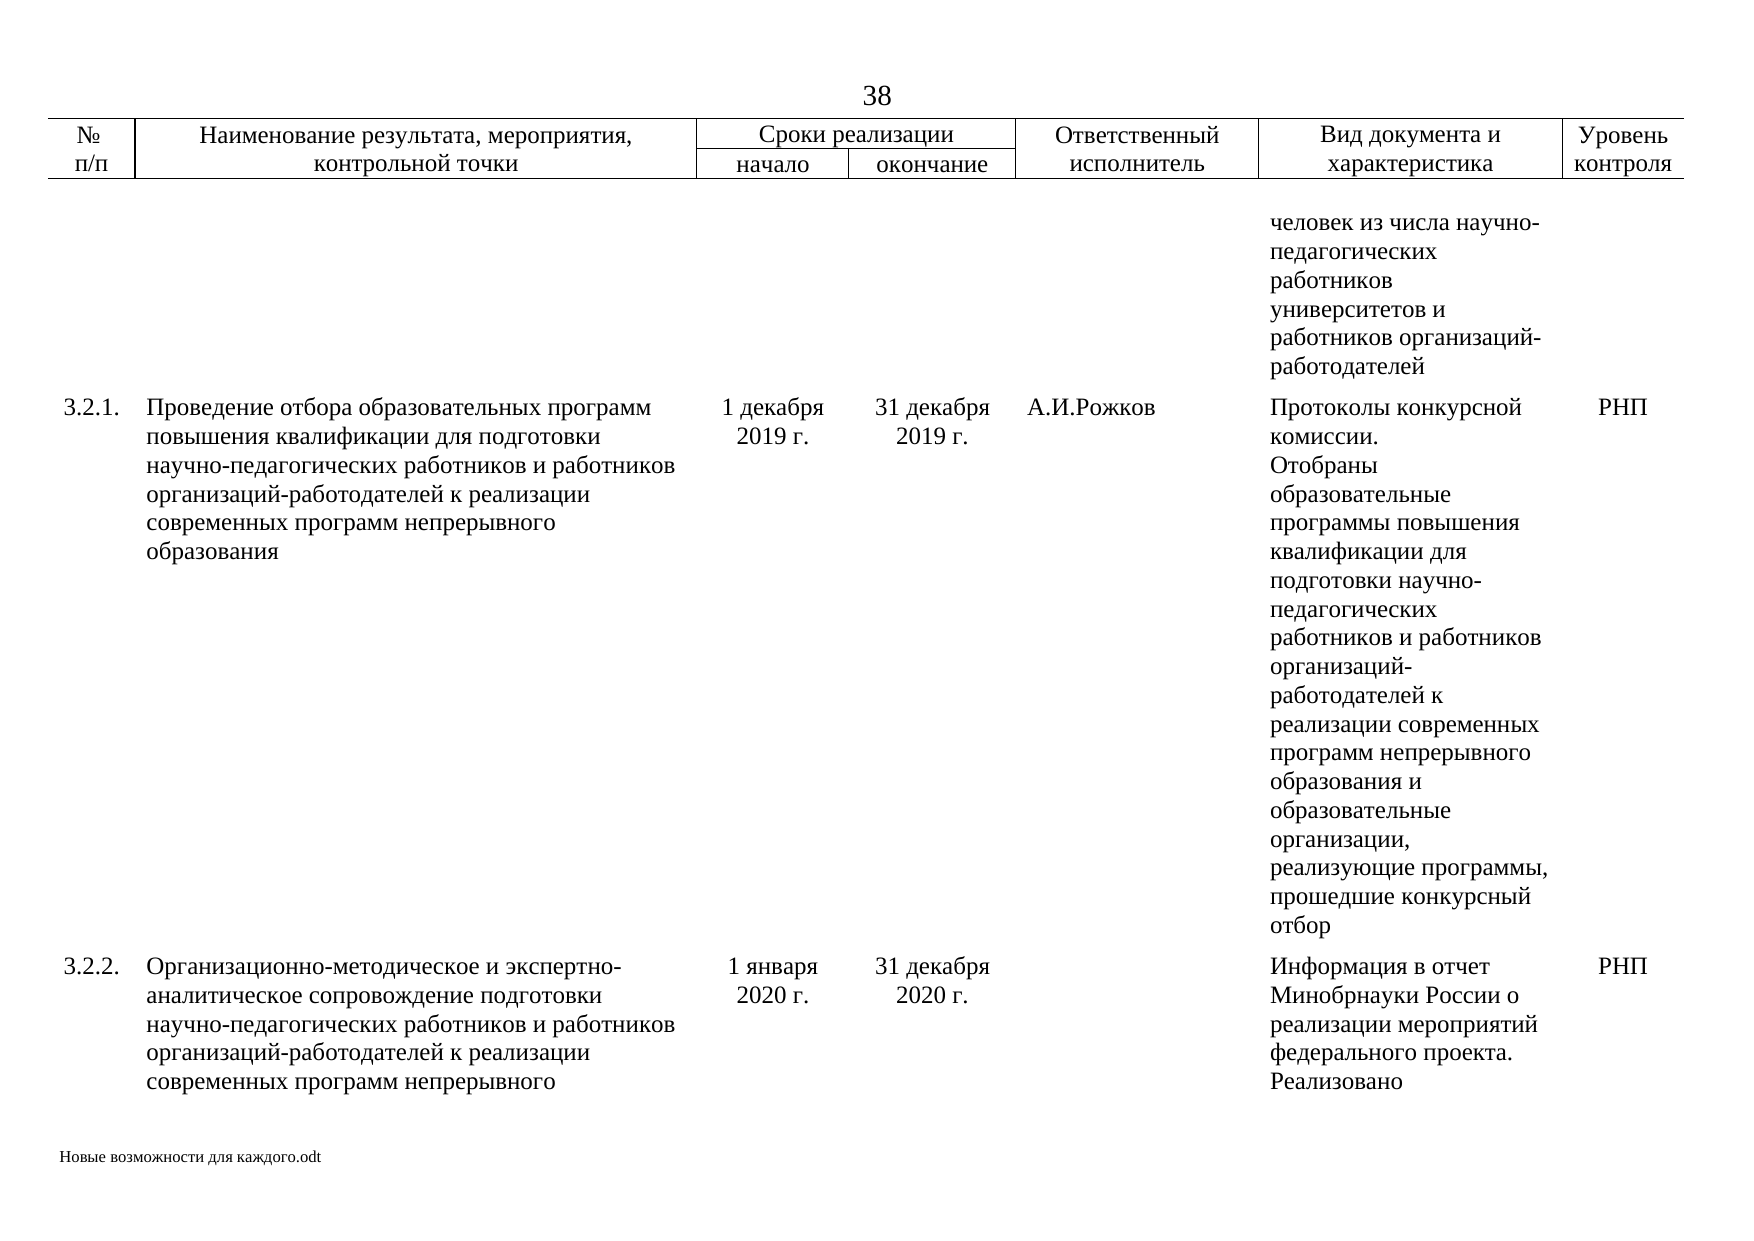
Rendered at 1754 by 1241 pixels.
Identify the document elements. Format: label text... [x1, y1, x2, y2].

table_cell [697, 208, 849, 392]
table_cell [48, 208, 135, 392]
table_header Уровень контроля [1563, 119, 1684, 178]
table_cell А.И.Рожков [1016, 393, 1258, 951]
table_cell 3.2.2. [48, 951, 135, 1095]
table_cell окончание [849, 149, 1015, 178]
table_header № п/п [48, 119, 134, 178]
table_cell [48, 179, 135, 207]
table_cell [1259, 179, 1562, 207]
table_cell Проведение отбора образовательных программ повышения квалификации для подготовки научно-педагогических работников и работников организаций-работодателей к реализации современных программ непрерывного образования [135, 393, 697, 951]
table_cell начало [697, 149, 848, 178]
table_cell [1016, 208, 1258, 392]
table_cell [849, 208, 1016, 392]
table_header Наименование результата, мероприятия, контрольной точки [136, 119, 696, 178]
table_cell человек из числа научно-педагогических работников университетов и работников организаций-работодателей [1259, 208, 1562, 392]
table_cell [1016, 951, 1258, 1095]
table_cell 31 декабря 2020 г. [849, 951, 1016, 1095]
table_cell [1016, 179, 1258, 207]
table_cell РНП [1562, 393, 1684, 951]
table_cell Организационно-методическое и экспертно-аналитическое сопровождение подготовки научно-педагогических работников и работников организаций-работодателей к реализации современных программ непрерывного [135, 951, 697, 1095]
table_header Вид документа и характеристика результата [1259, 119, 1562, 178]
table_cell 3.2.1. [48, 393, 135, 951]
table_cell РНП [1562, 951, 1684, 1095]
table_cell 31 декабря 2019 г. [849, 393, 1016, 951]
table_header Ответственный исполнитель [1016, 119, 1258, 178]
table_header Сроки реализации [697, 119, 1015, 148]
table_cell 1 декабря 2019 г. [697, 393, 849, 951]
table_cell [1562, 208, 1684, 392]
table_cell Информация в отчет Минобрнауки России о реализации мероприятий федерального проекта. Реализовано [1259, 951, 1562, 1095]
table_cell [1562, 179, 1684, 207]
table_cell [135, 208, 697, 392]
table_cell [849, 179, 1016, 207]
table_cell Протоколы конкурсной комиссии. Отобраны образовательные программы повышения квалификации для подготовки научно-педагогических работников и работников организаций-работодателей к реализации современных программ непрерывного образования и образовательные организации, реализующие программы, прошедшие конкурсный отбор [1259, 393, 1562, 951]
table_cell [135, 179, 697, 207]
table_cell [697, 179, 849, 207]
table_cell 1 января 2020 г. [697, 951, 849, 1095]
